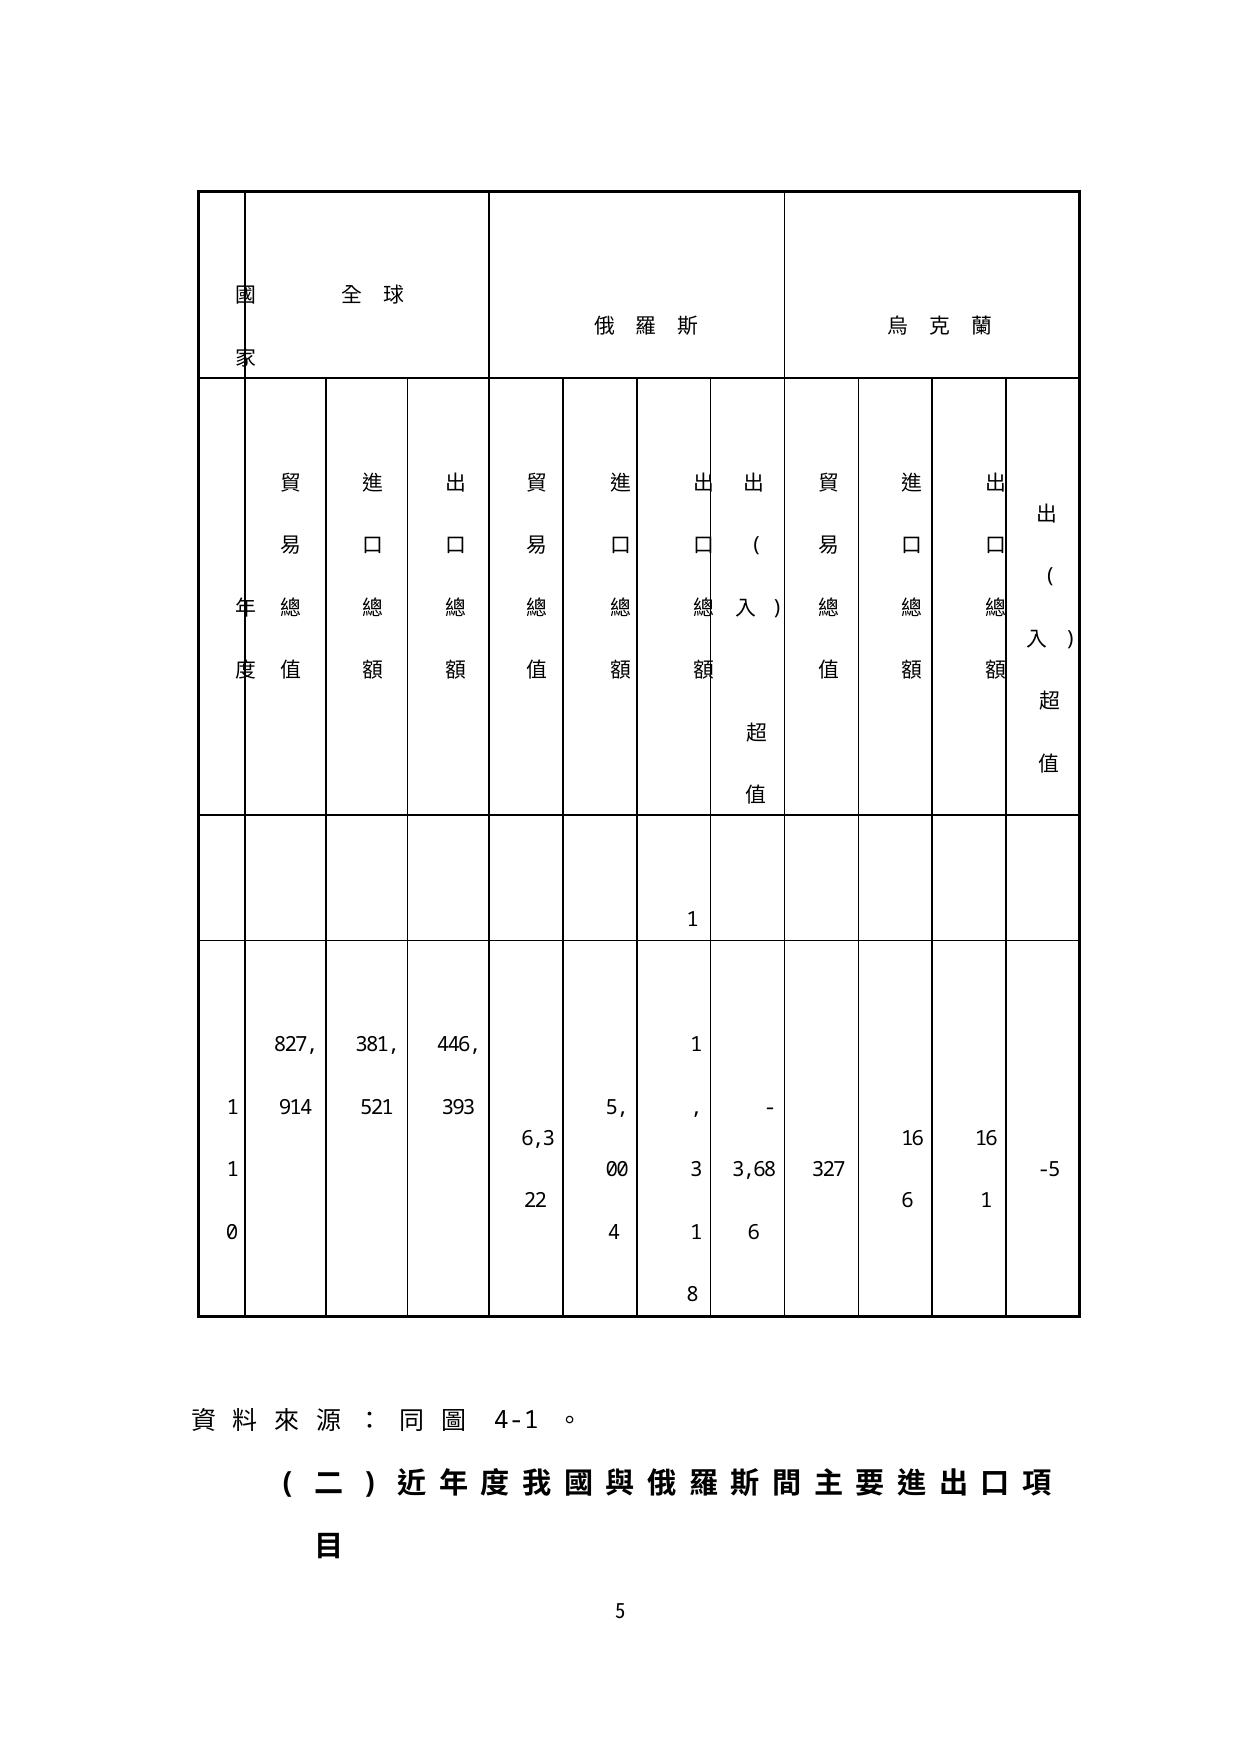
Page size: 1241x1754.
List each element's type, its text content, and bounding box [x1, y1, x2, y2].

table_cell 161 [933, 941, 1005, 1314]
table_cell [327, 816, 407, 939]
table_cell [711, 816, 784, 939]
table_cell 出口總額 [408, 379, 488, 814]
table_cell 出口總額 [933, 379, 1005, 814]
table_cell 6,322 [490, 941, 562, 1314]
table_cell 貿易總值 [246, 379, 325, 814]
table_cell [859, 816, 931, 939]
table_cell 出(入) 超值 [711, 379, 784, 814]
table_cell 進口總額 [564, 379, 636, 814]
table_cell 327 [785, 941, 858, 1314]
text 資料來源：同圖4-1。 [181, 1377, 1058, 1439]
table_cell 出口總額 [638, 379, 710, 814]
table_cell 年度 [200, 379, 244, 814]
table_cell [785, 816, 858, 939]
table_cell 827,914 [246, 941, 325, 1314]
table_cell -3,686 [711, 941, 784, 1314]
table_cell [408, 816, 488, 939]
table_cell 貿易總值 [490, 379, 562, 814]
table_cell 貿易總值 [785, 379, 858, 814]
table_cell 5,004 [564, 941, 636, 1314]
table_cell [564, 816, 636, 939]
table_cell [933, 816, 1005, 939]
table_cell [246, 816, 325, 939]
table_cell [1007, 816, 1078, 939]
table_header 烏克蘭 [785, 193, 1078, 377]
table_header 國家 [238, 287, 244, 301]
table_header 國家 [200, 193, 244, 377]
table_cell 進口總額 [859, 379, 931, 814]
table_cell 1 [638, 816, 710, 939]
text (二)近年度我國與俄羅斯間主要進出口項目 [242, 1439, 1058, 1564]
table_cell 出(入) 超值 [1007, 379, 1078, 814]
table_cell 381,521 [327, 941, 407, 1314]
table_header 全球 [246, 193, 488, 377]
table_cell [490, 816, 562, 939]
table_header 俄羅斯 [490, 193, 784, 377]
table_cell 166 [859, 941, 931, 1314]
table_cell 110 [200, 941, 244, 1314]
table_cell -5 [1007, 941, 1078, 1314]
table_cell 1,318 [638, 941, 710, 1314]
table_cell [200, 816, 244, 939]
table_cell 446,393 [408, 941, 488, 1314]
table_cell 進口總額 [327, 379, 407, 814]
